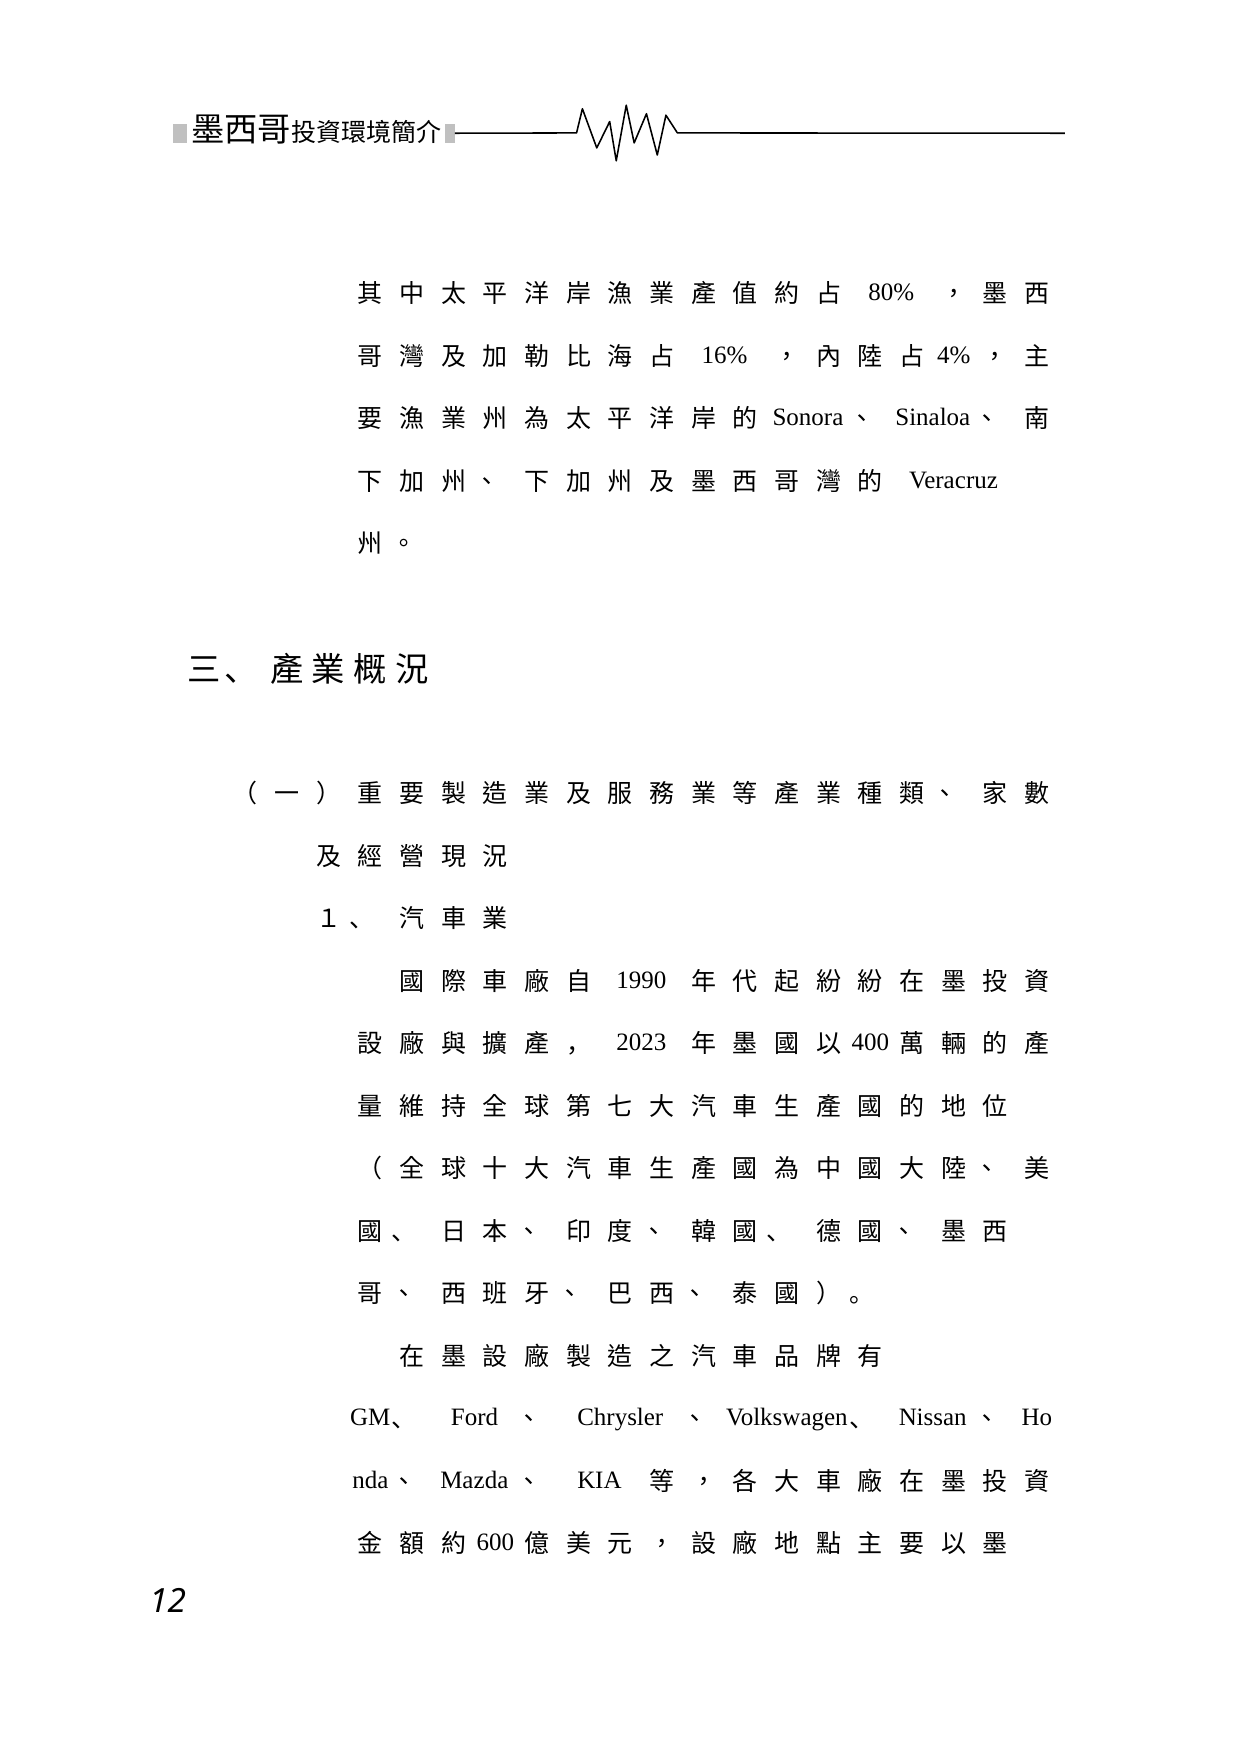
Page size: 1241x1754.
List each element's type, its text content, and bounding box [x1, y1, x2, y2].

text １、汽車業 [281, 875, 1058, 938]
text 在墨設廠製造之汽車品牌有GM、Ford、Chrysler、Volkswagen、Nissan、Honda、Mazda、KIA等，各大車廠在墨投資金額約600億美元，設廠地點主要以墨 [330, 1313, 1058, 1563]
text 其中太平洋岸漁業產值約占80%，墨西哥灣及加勒比海占16%，內陸占4%，主要漁業州為太平洋岸的Sonora、Sinaloa、南下加州、下加州及墨西哥灣的Veracruz州。 [281, 250, 1058, 563]
text （一）重要製造業及服務業等產業種類、家數及經營現況 [207, 750, 1058, 875]
text 國際車廠自1990年代起紛紛在墨投資設廠與擴產，2023年墨國以400萬輛的產量維持全球第七大汽車生產國的地位（全球十大汽車生產國為中國大陸、美國、日本、印度、韓國、德國、墨西哥、西班牙、巴西、泰國）。 [330, 938, 1058, 1313]
text 三、產業概況 [183, 625, 1058, 688]
